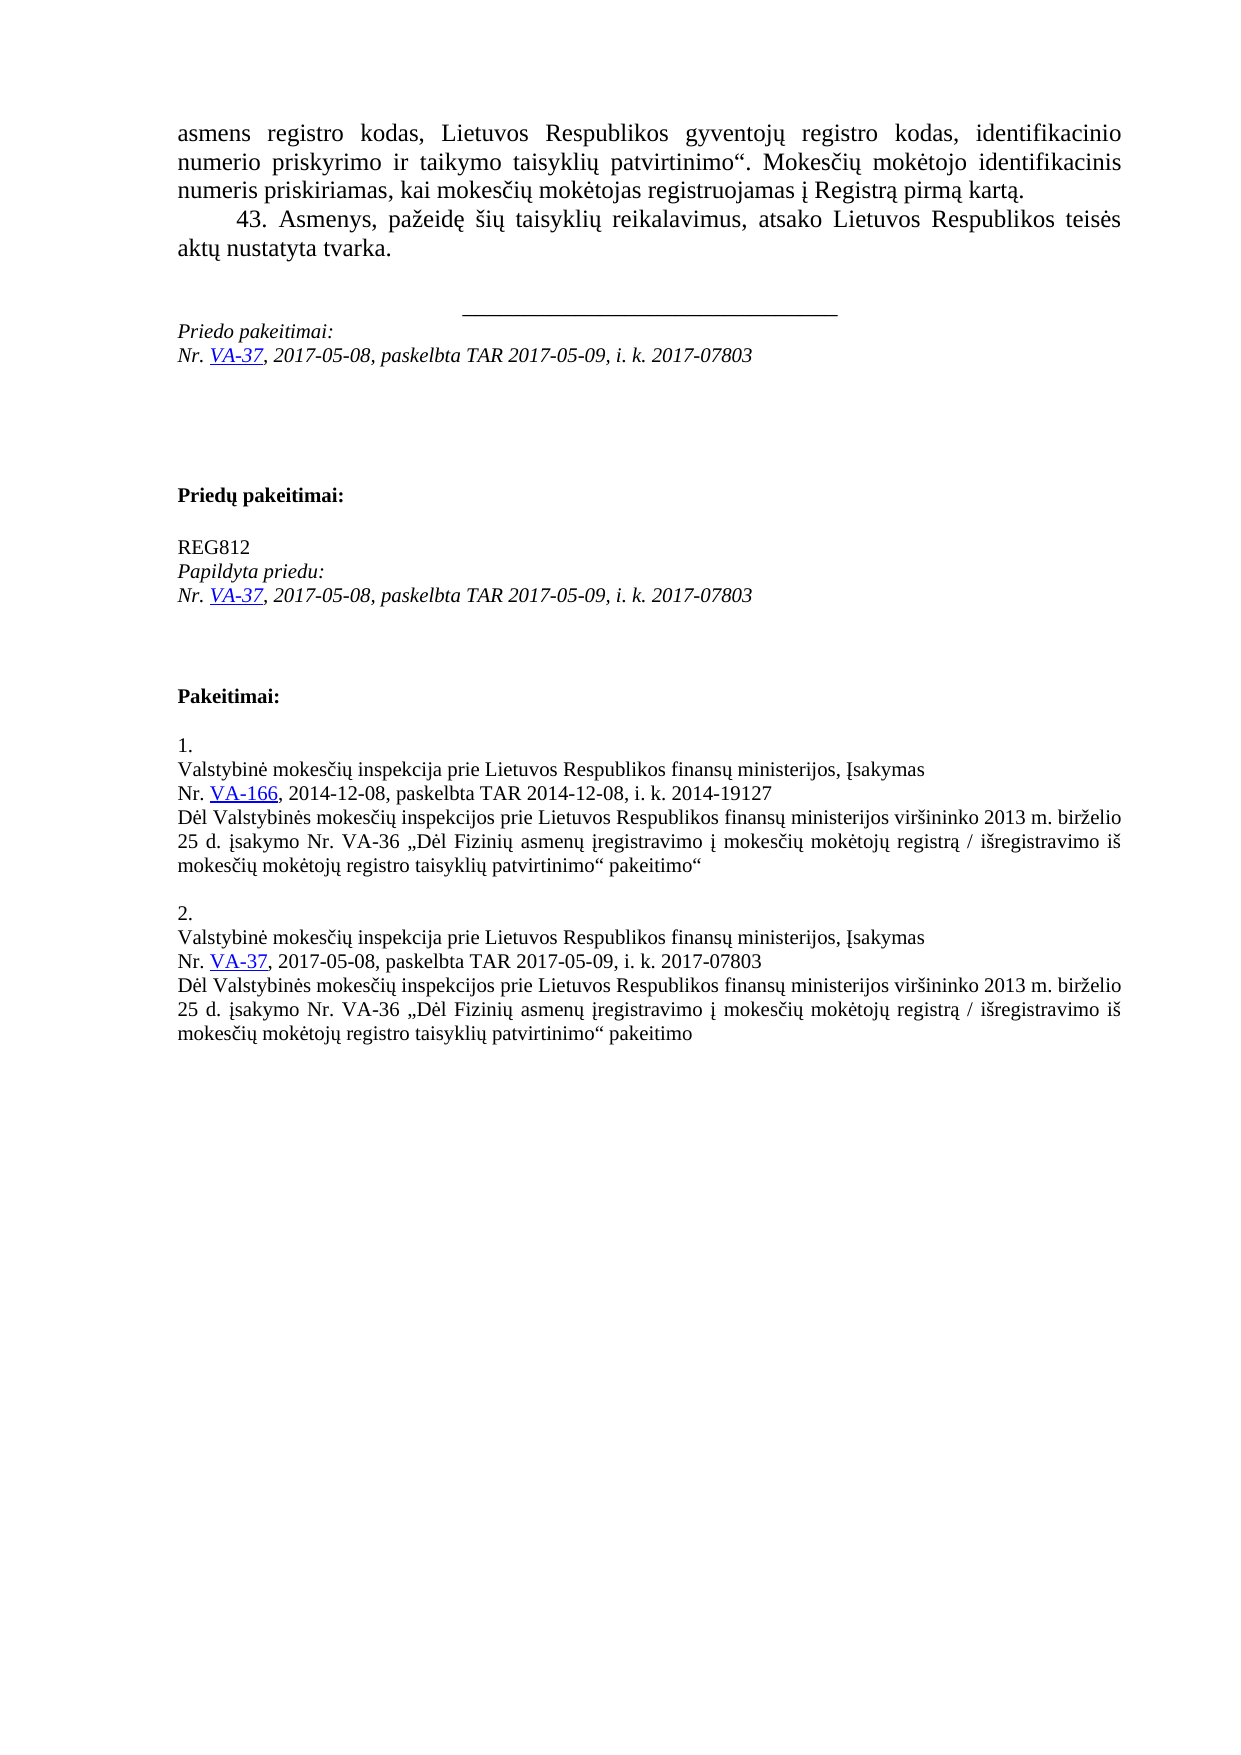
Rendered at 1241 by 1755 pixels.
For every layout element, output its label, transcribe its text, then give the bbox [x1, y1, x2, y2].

text 2. [177, 901, 1122, 925]
text 43. Asmenys, pažeidę šių taisyklių reikalavimus, atsako Lietuvos Respublikos teisės aktų nustatyta tvarka. [177, 204, 1122, 262]
text Pakeitimai: [177, 684, 1122, 708]
text Nr. VA-166, 2014-12-08, paskelbta TAR 2014-12-08, i. k. 2014-19127 [177, 781, 1122, 805]
text Dėl Valstybinės mokesčių inspekcijos prie Lietuvos Respublikos finansų ministerijos viršininko 2013 m. birželio 25 d. įsakymo Nr. VA-36 „Dėl Fizinių asmenų įregistravimo į mokesčių mokėtojų registrą / išregistravimo iš mokesčių mokėtojų registro taisyklių patvirtinimo“ pakeitimo [177, 973, 1122, 1045]
text Priedo pakeitimai: [177, 319, 1122, 343]
text Dėl Valstybinės mokesčių inspekcijos prie Lietuvos Respublikos finansų ministerijos viršininko 2013 m. birželio 25 d. įsakymo Nr. VA-36 „Dėl Fizinių asmenų įregistravimo į mokesčių mokėtojų registrą / išregistravimo iš mokesčių mokėtojų registro taisyklių patvirtinimo“ pakeitimo“ [177, 805, 1122, 877]
text Priedų pakeitimai: [177, 482, 1122, 507]
text Nr. VA-37, 2017-05-08, paskelbta TAR 2017-05-09, i. k. 2017-07803 [177, 949, 1122, 973]
text Valstybinė mokesčių inspekcija prie Lietuvos Respublikos finansų ministerijos, Įsakymas [177, 925, 1122, 949]
text Nr. VA-37, 2017-05-08, paskelbta TAR 2017-05-09, i. k. 2017-07803 [177, 343, 1122, 367]
text Nr. VA-37, 2017-05-08, paskelbta TAR 2017-05-09, i. k. 2017-07803 [177, 583, 1122, 607]
text Papildyta priedu: [177, 559, 1122, 583]
text Valstybinė mokesčių inspekcija prie Lietuvos Respublikos finansų ministerijos, Įsakymas [177, 757, 1122, 781]
text asmens registro kodas, Lietuvos Respublikos gyventojų registro kodas, identifikacinio numerio priskyrimo ir taikymo taisyklių patvirtinimo“. Mokesčių mokėtojo identifikacinis numeris priskiriamas, kai mokesčių mokėtojas registruojamas į Registrą pirmą kartą. [177, 118, 1122, 204]
text ______________________________ [177, 291, 1122, 319]
text REG812 [177, 535, 1122, 559]
text 1. [177, 732, 1122, 757]
